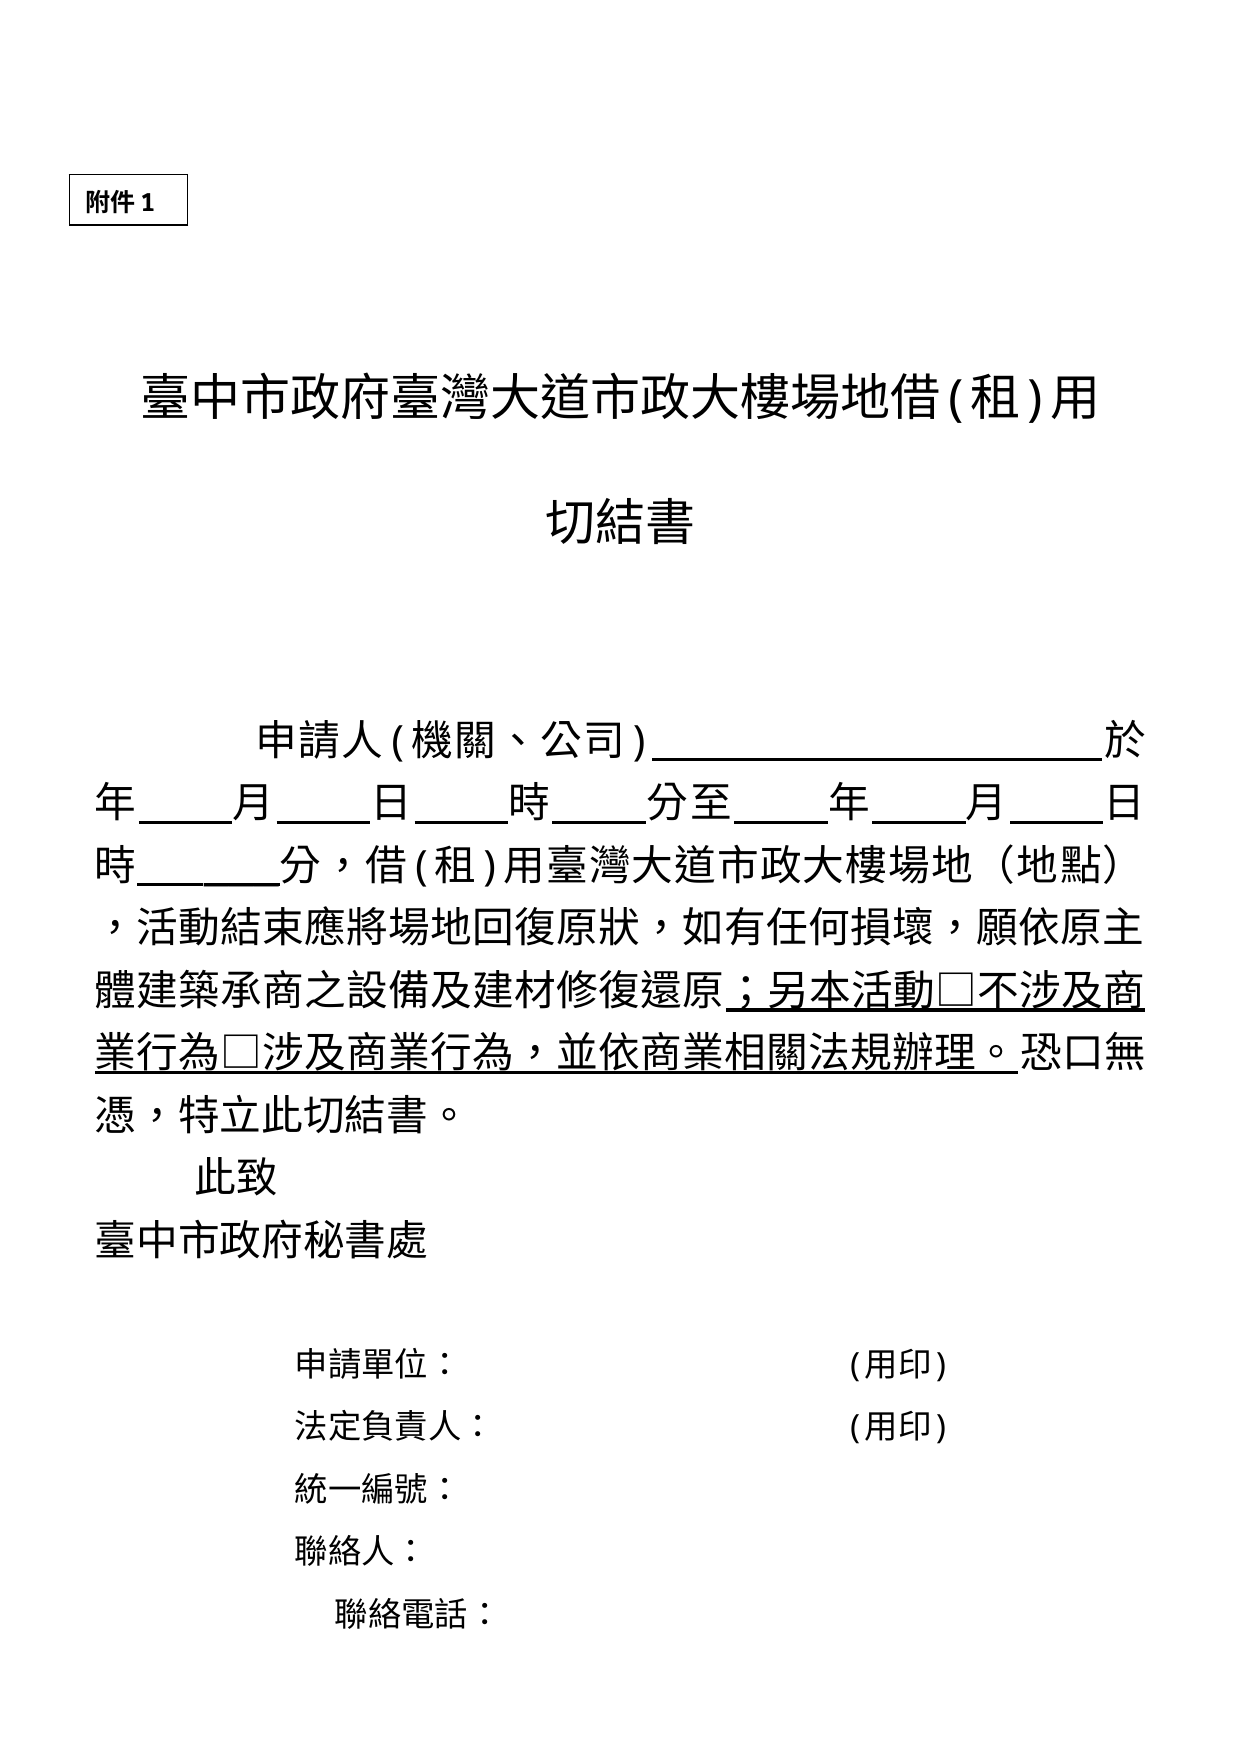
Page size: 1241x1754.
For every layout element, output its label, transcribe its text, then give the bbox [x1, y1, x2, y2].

text 附件1 [85, 183, 172, 217]
text 申請人(機關、公司) 於 年 月 日 時 分至 年 月 日 時 ___分，借(租)用臺灣大道市政大樓場地（地點） ，活動結束應將場地回復原狀，如有任何損壞，願依原主體建築承商之設備及建材修復還原；另本活動□不涉及商業行為□涉及商業行為，並依商業相關法規辦理。恐口無憑，特立此切結書。 [94, 695, 1146, 1133]
text 臺中市政府秘書處 [94, 1195, 1146, 1258]
text 臺中市政府臺灣大道市政大樓場地借(租)用 [94, 320, 1146, 445]
text 切結書 [94, 445, 1146, 570]
text 此致 [94, 1133, 1146, 1195]
text 聯絡人： [94, 1508, 1146, 1570]
text 申請單位： (用印) [94, 1320, 1146, 1383]
text 統一編號： [94, 1445, 1146, 1508]
text 法定負責人： (用印) [94, 1383, 1146, 1445]
text 聯絡電話： [94, 1570, 1146, 1633]
